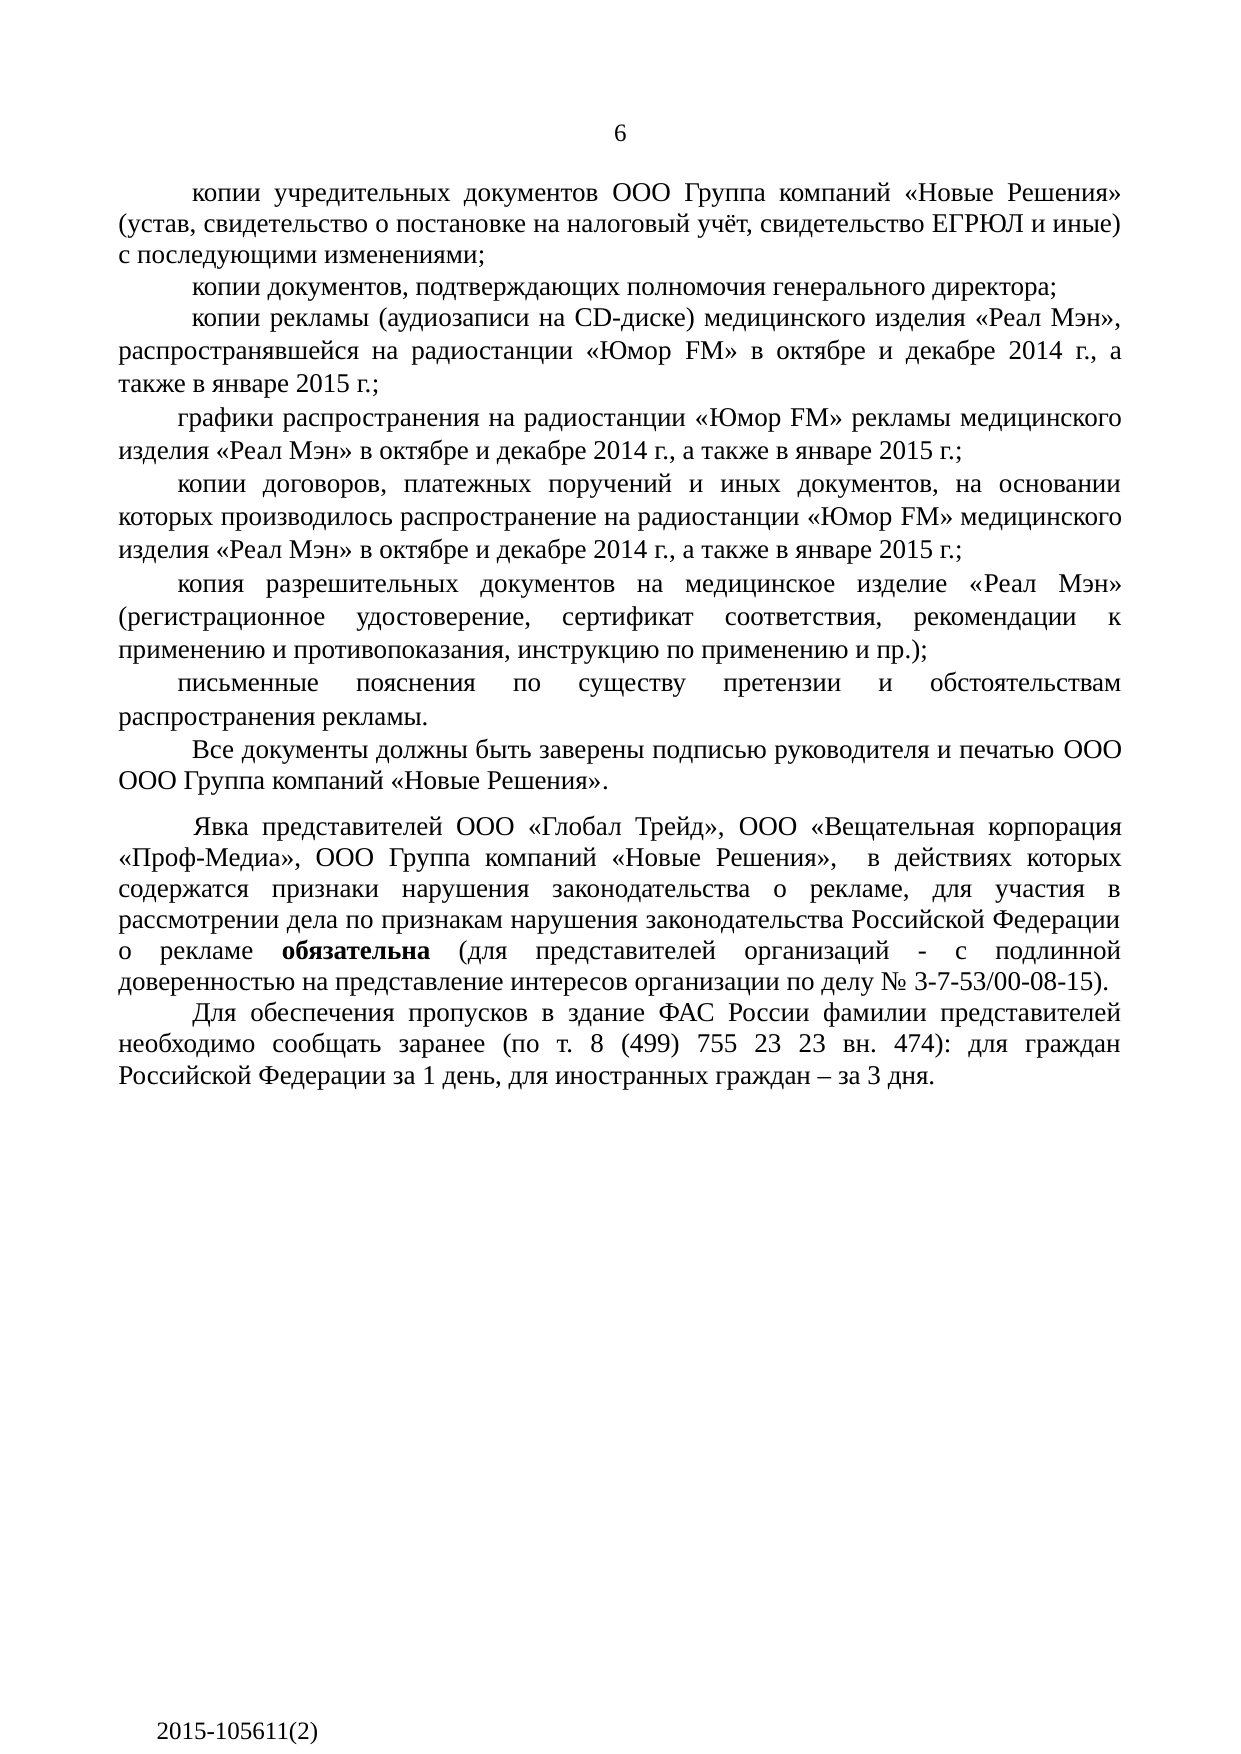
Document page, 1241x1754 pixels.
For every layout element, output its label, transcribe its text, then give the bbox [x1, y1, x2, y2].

text письменные пояснения по существу претензии и обстоятельствам распространения рекламы. [118, 666, 1122, 731]
text Для обеспечения пропусков в здание ФАС России фамилии представителей необходимо сообщать заранее (по т. 8 (499) 755 23 23 вн. 474): для граждан Российской Федерации за 1 день, для иностранных граждан – за 3 дня. [118, 996, 1122, 1090]
text копии рекламы (аудиозаписи на СD-диске) медицинского изделия «Реал Мэн», распространявшейся на радиостанции «Юмор FM» в октябре и декабре 2014 г., а также в январе 2015 г.; [118, 301, 1122, 398]
text копии учредительных документов ООО Группа компаний «Новые Решения» (устав, свидетельство о постановке на налоговый учёт, свидетельство ЕГРЮЛ и иные) с последующими изменениями; [118, 176, 1122, 270]
text Все документы должны быть заверены подписью руководителя и печатью ООО ООО Группа компаний «Новые Решения». [118, 733, 1122, 795]
text копия разрешительных документов на медицинское изделие «Реал Мэн» (регистрационное удостоверение, сертификат соответствия, рекомендации к применению и противопоказания, инструкцию по применению и пр.); [118, 567, 1122, 664]
text графики распространения на радиостанции «Юмор FM» рекламы медицинского изделия «Реал Мэн» в октябре и декабре 2014 г., а также в январе 2015 г.; [118, 401, 1122, 465]
text копии документов, подтверждающих полномочия генерального директора; [118, 270, 1122, 301]
text копии договоров, платежных поручений и иных документов, на основании которых производилось распространение на радиостанции «Юмор FM» медицинского изделия «Реал Мэн» в октябре и декабре 2014 г., а также в январе 2015 г.; [118, 467, 1122, 565]
text Явка представителей ООО «Глобал Трейд», ООО «Вещательная корпорация «Проф-Медиа», ООО Группа компаний «Новые Решения», в действиях которых содержатся признаки нарушения законодательства о рекламе, для участия в рассмотрении дела по признакам нарушения законодательства Российской Федерации о рекламе обязательна (для представителей организаций - с подлинной доверенностью на представление интересов организации по делу № 3-7-53/00-08-15). [118, 809, 1122, 996]
